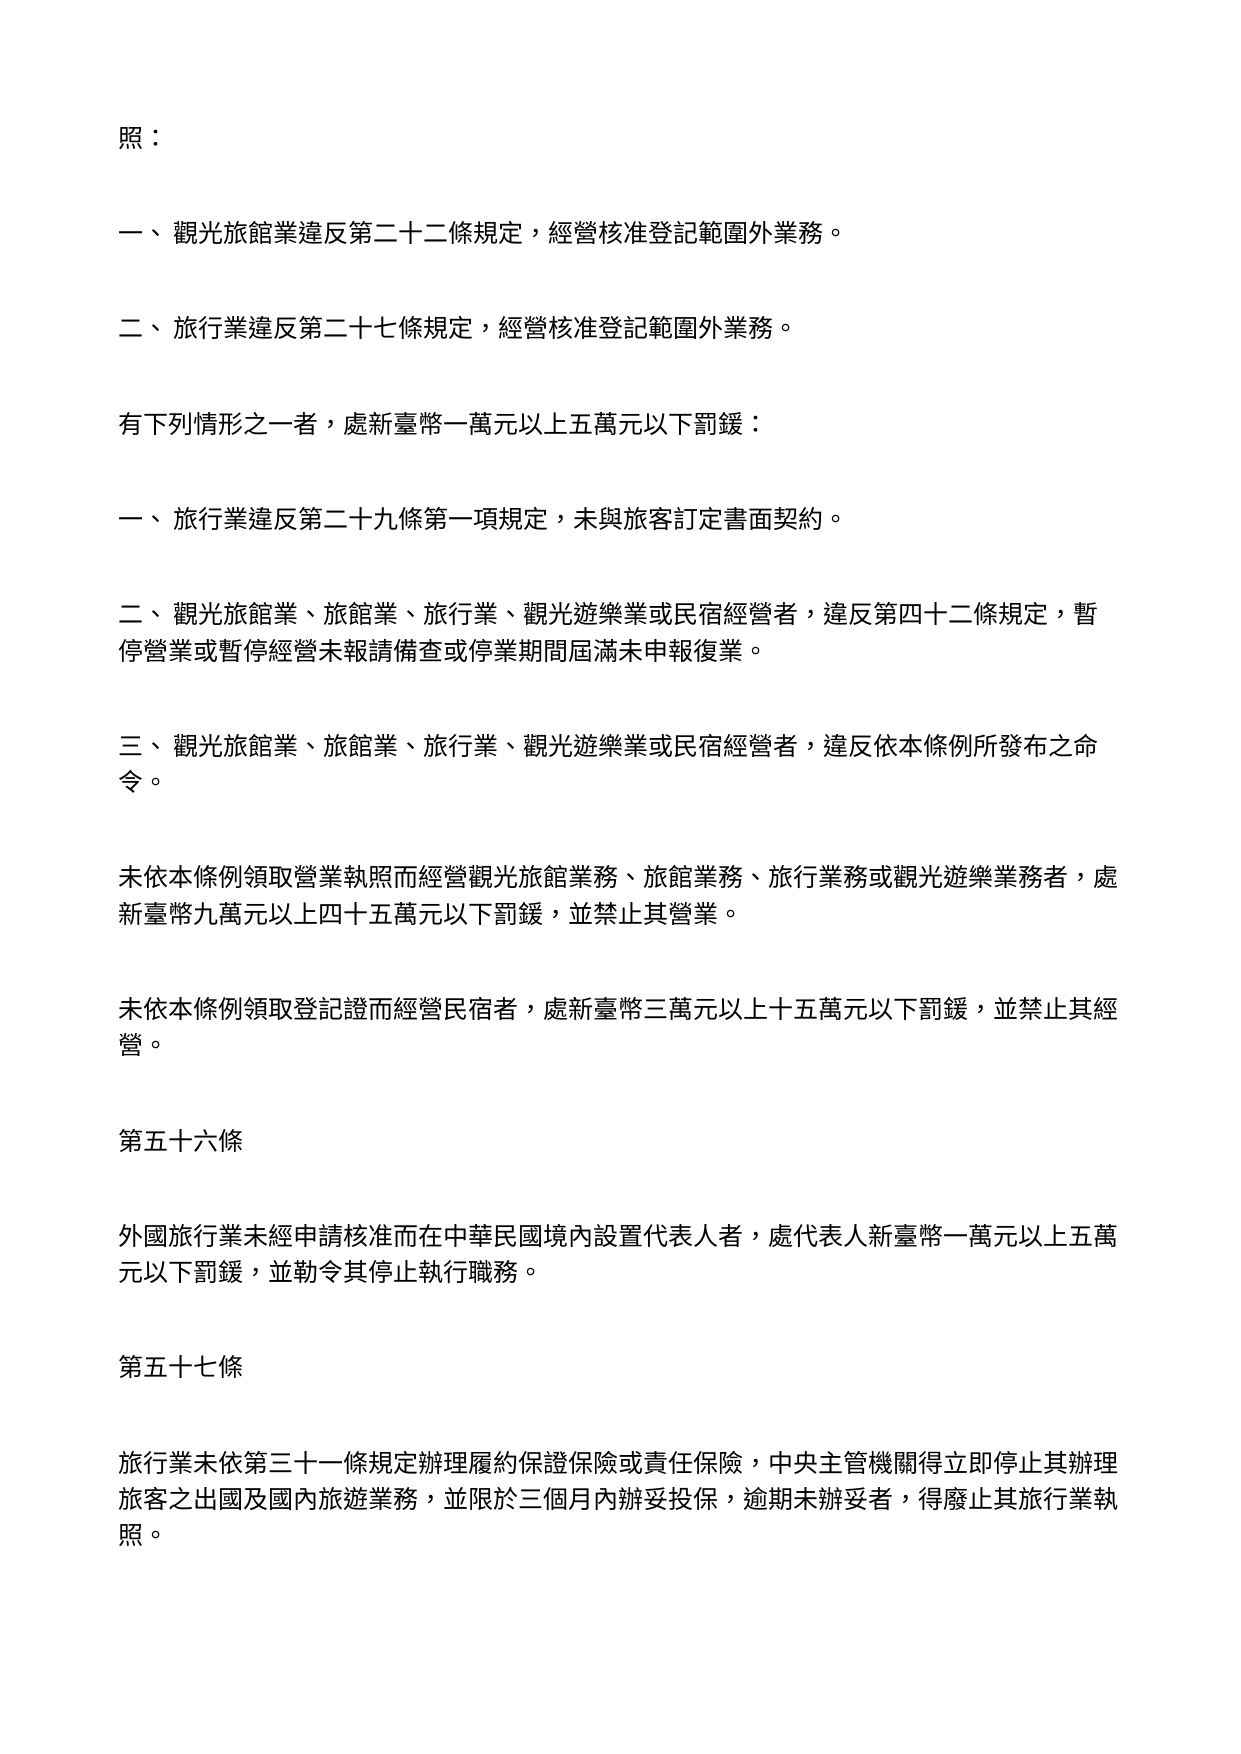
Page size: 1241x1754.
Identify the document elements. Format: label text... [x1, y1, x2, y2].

text 未依本條例領取登記證而經營民宿者，處新臺幣三萬元以上十五萬元以下罰鍰，並禁止其經營。 [118, 989, 1122, 1062]
text 照： [118, 118, 1122, 154]
text 一、 旅行業違反第二十九條第一項規定，未與旅客訂定書面契約。 [118, 499, 1122, 536]
text 二、 觀光旅館業、旅館業、旅行業、觀光遊樂業或民宿經營者，違反第四十二條規定，暫停營業或暫停經營未報請備查或停業期間屆滿未申報復業。 [118, 595, 1122, 667]
text 旅行業未依第三十一條規定辦理履約保證保險或責任保險，中央主管機關得立即停止其辦理旅客之出國及國內旅遊業務，並限於三個月內辦妥投保，逾期未辦妥者，得廢止其旅行業執照。 [118, 1443, 1122, 1552]
text 第五十六條 [118, 1121, 1122, 1157]
text 外國旅行業未經申請核准而在中華民國境內設置代表人者，處代表人新臺幣一萬元以上五萬元以下罰鍰，並勒令其停止執行職務。 [118, 1216, 1122, 1289]
text 一、 觀光旅館業違反第二十二條規定，經營核准登記範圍外業務。 [118, 213, 1122, 250]
text 未依本條例領取營業執照而經營觀光旅館業務、旅館業務、旅行業務或觀光遊樂業務者，處新臺幣九萬元以上四十五萬元以下罰鍰，並禁止其營業。 [118, 858, 1122, 930]
text 有下列情形之一者，處新臺幣一萬元以上五萬元以下罰鍰： [118, 404, 1122, 440]
text 第五十七條 [118, 1348, 1122, 1384]
text 二、 旅行業違反第二十七條規定，經營核准登記範圍外業務。 [118, 309, 1122, 345]
text 三、 觀光旅館業、旅館業、旅行業、觀光遊樂業或民宿經營者，違反依本條例所發布之命令。 [118, 726, 1122, 799]
